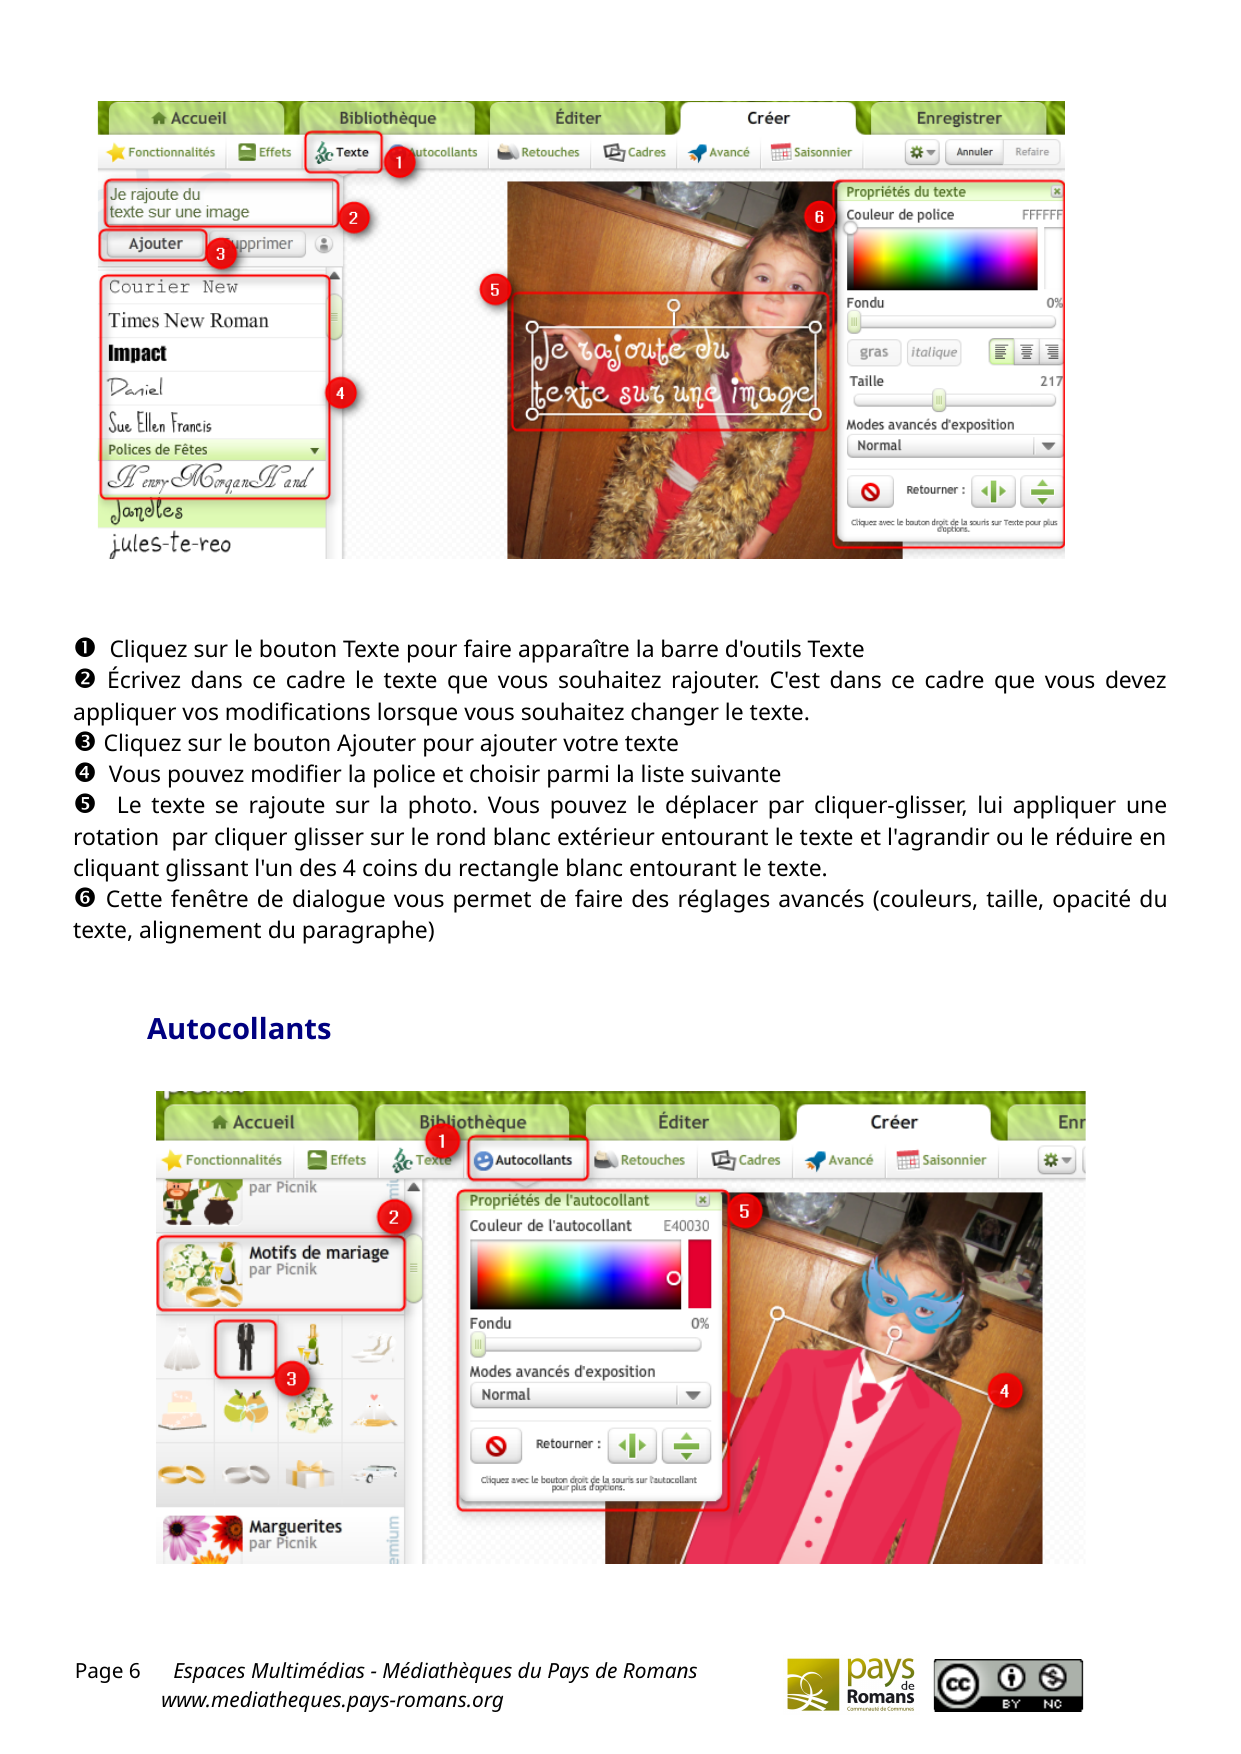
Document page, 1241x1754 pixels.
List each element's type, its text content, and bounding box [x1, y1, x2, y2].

list  Écrivez dans ce cadre le texte que vous souhaitez rajouter. C'est dans ce cadre que vous devez appliquer vos modifications lorsque vous souhaitez changer le texte. [73, 664, 1169, 727]
list  Cliquez sur le bouton Ajouter pour ajouter votre texte [73, 727, 1169, 758]
text  Cliquez sur le bouton Texte pour faire apparaître la barre d'outils Texte [73, 633, 1169, 664]
picture [156, 1091, 1086, 1564]
picture [782, 1654, 920, 1715]
list  Vous pouvez modifier la police et choisir parmi la liste suivante [73, 758, 1169, 789]
picture [97, 101, 1065, 559]
text Autocollants [73, 1008, 1169, 1048]
list  Cette fenêtre de dialogue vous permet de faire des réglages avancés (couleurs, taille, opacité du texte, alignement du paragraphe) [73, 883, 1169, 946]
list  Le texte se rajoute sur la photo. Vous pouvez le déplacer par cliquer-glisser, lui appliquer une rotation par cliquer glisser sur le rond blanc extérieur entourant le texte et l'agrandir ou le réduire en cliquant glissant l'un des 4 coins du rectangle blanc entourant le texte. [73, 789, 1169, 883]
picture [933, 1659, 1084, 1712]
